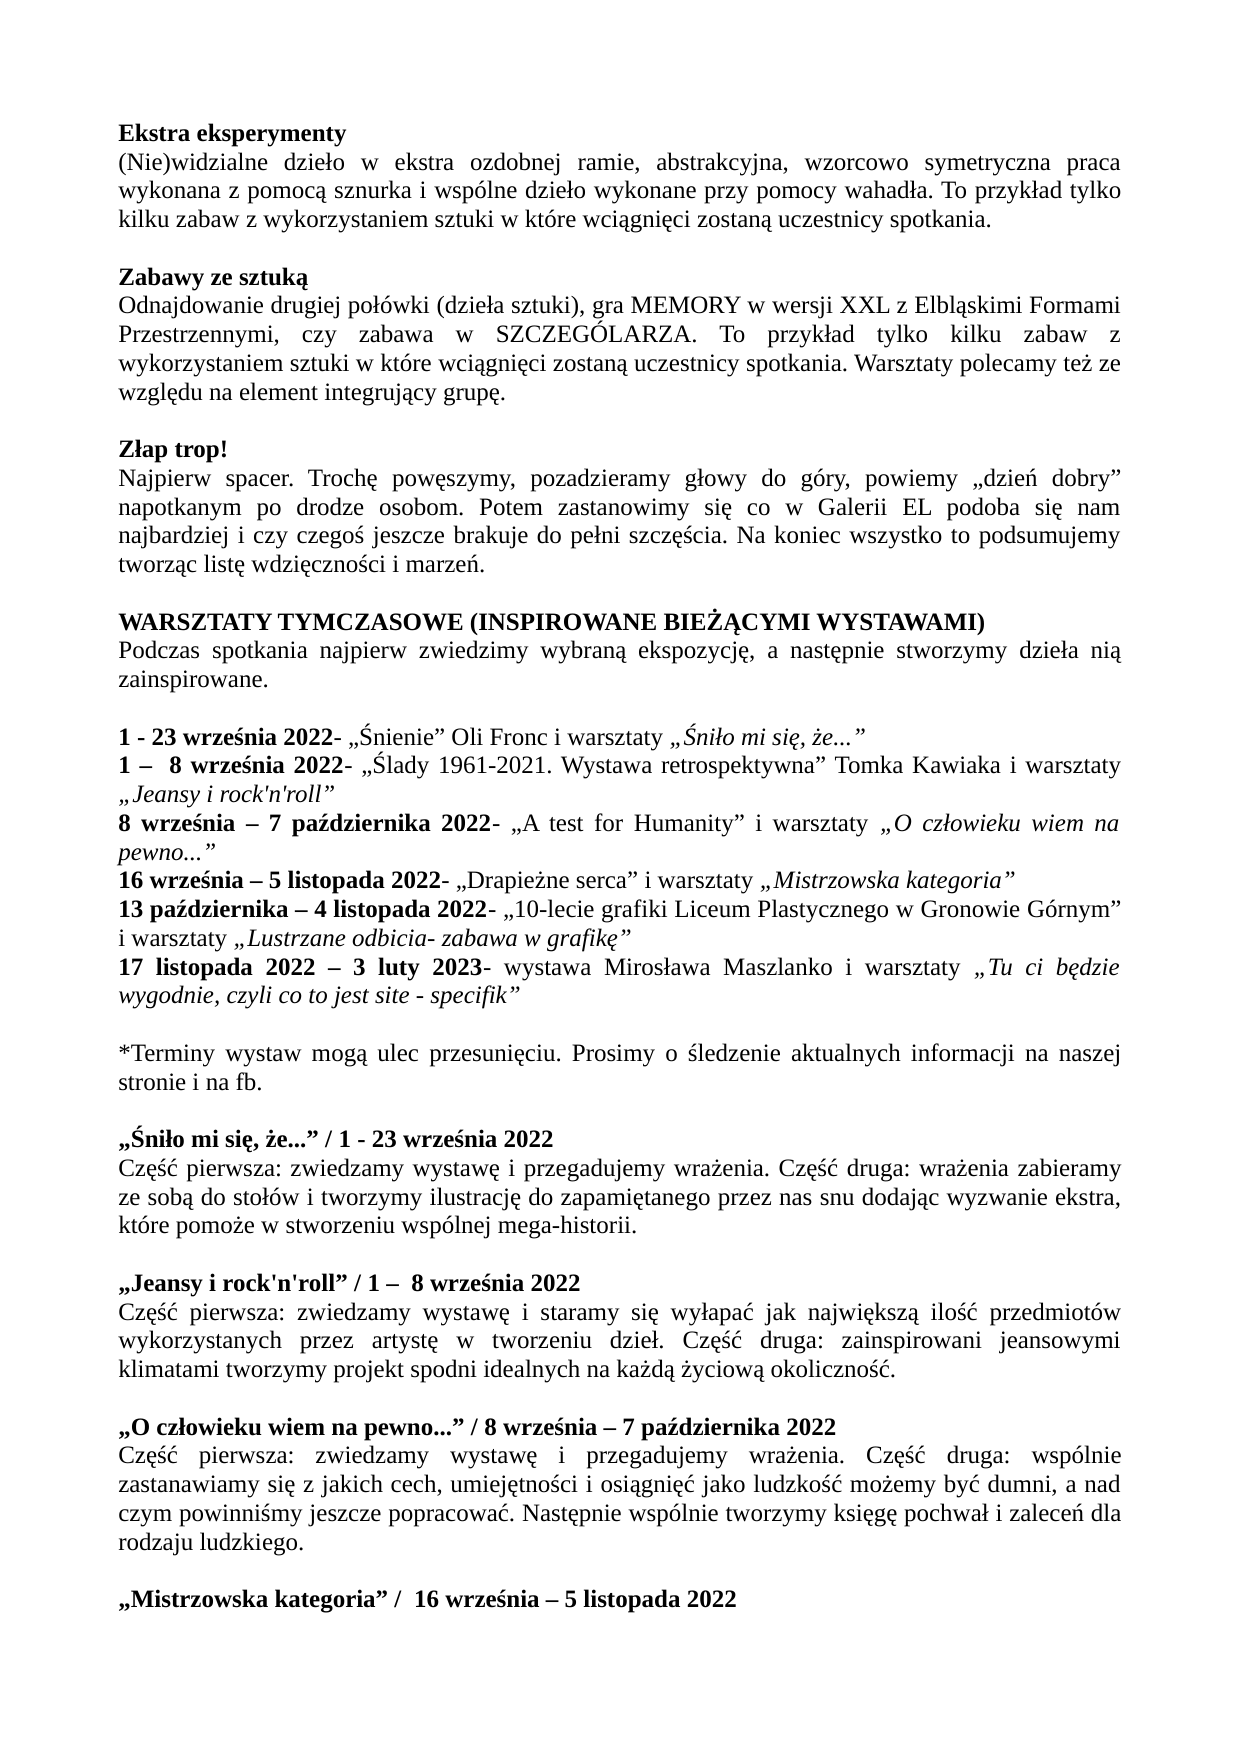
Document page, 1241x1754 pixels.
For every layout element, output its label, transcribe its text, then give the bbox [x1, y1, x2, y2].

text (Nie)widzialne dzieło w ekstra ozdobnej ramie, abstrakcyjna, wzorcowo symetryczna praca wykonana z pomocą sznurka i wspólne dzieło wykonane przy pomocy wahadła. To przykład tylko kilku zabaw z wykorzystaniem sztuki w które wciągnięci zostaną uczestnicy spotkania. [118, 147, 1122, 233]
text „Mistrzowska kategoria” / 16 września – 5 listopada 2022 [118, 1584, 1122, 1613]
text 13 października – 4 listopada 2022- „10-lecie grafiki Liceum Plastycznego w Gronowie Górnym” i warsztaty „Lustrzane odbicia- zabawa w grafikę” [118, 894, 1122, 952]
text „Jeansy i rock'n'roll” / 1 – 8 września 2022 [118, 1268, 1122, 1297]
text „Śniło mi się, że...” / 1 - 23 września 2022 [118, 1124, 1122, 1153]
text „O człowieku wiem na pewno...” / 8 września – 7 października 2022 [118, 1412, 1122, 1441]
text Część pierwsza: zwiedzamy wystawę i przegadujemy wrażenia. Część druga: wrażenia zabieramy ze sobą do stołów i tworzymy ilustrację do zapamiętanego przez nas snu dodając wyzwanie ekstra, które pomoże w stworzeniu wspólnej mega-historii. [118, 1153, 1122, 1239]
text Odnajdowanie drugiej połówki (dzieła sztuki), gra MEMORY w wersji XXL z Elbląskimi Formami Przestrzennymi, czy zabawa w SZCZEGÓLARZA. To przykład tylko kilku zabaw z wykorzystaniem sztuki w które wciągnięci zostaną uczestnicy spotkania. Warsztaty polecamy też ze względu na element integrujący grupę. [118, 291, 1122, 406]
text Zabawy ze sztuką [118, 262, 1122, 291]
text 17 listopada 2022 – 3 luty 2023- wystawa Mirosława Maszlanko i warsztaty „Tu ci będzie wygodnie, czyli co to jest site - specifik” [118, 952, 1122, 1009]
text 8 września – 7 października 2022- „A test for Humanity” i warsztaty „O człowieku wiem na pewno...” [118, 808, 1122, 866]
text 1 - 23 września 2022- „Śnienie” Oli Fronc i warsztaty „Śniło mi się, że...” [118, 722, 1122, 751]
text Najpierw spacer. Trochę powęszymy, pozadzieramy głowy do góry, powiemy „dzień dobry” napotkanym po drodze osobom. Potem zastanowimy się co w Galerii EL podoba się nam najbardziej i czy czegoś jeszcze brakuje do pełni szczęścia. Na koniec wszystko to podsumujemy tworząc listę wdzięczności i marzeń. [118, 463, 1122, 578]
text Ekstra eksperymenty [118, 118, 1122, 147]
text Podczas spotkania najpierw zwiedzimy wybraną ekspozycję, a następnie stworzymy dzieła nią zainspirowane. [118, 636, 1122, 693]
text 1 – 8 września 2022- „Ślady 1961-2021. Wystawa retrospektywna” Tomka Kawiaka i warsztaty „Jeansy i rock'n'roll” [118, 751, 1122, 808]
text warsztaty tymczasowe (inspirowane bieżącymi wystawami) [118, 607, 1122, 636]
text Część pierwsza: zwiedzamy wystawę i staramy się wyłapać jak największą ilość przedmiotów wykorzystanych przez artystę w tworzeniu dzieł. Część druga: zainspirowani jeansowymi klimatami tworzymy projekt spodni idealnych na każdą życiową okoliczność. [118, 1297, 1122, 1383]
text Złap trop! [118, 434, 1122, 463]
text Część pierwsza: zwiedzamy wystawę i przegadujemy wrażenia. Część druga: wspólnie zastanawiamy się z jakich cech, umiejętności i osiągnięć jako ludzkość możemy być dumni, a nad czym powinniśmy jeszcze popracować. Następnie wspólnie tworzymy księgę pochwał i zaleceń dla rodzaju ludzkiego. [118, 1441, 1122, 1556]
text *Terminy wystaw mogą ulec przesunięciu. Prosimy o śledzenie aktualnych informacji na naszej stronie i na fb. [118, 1038, 1122, 1096]
text 16 września – 5 listopada 2022- „Drapieżne serca” i warsztaty „Mistrzowska kategoria” [118, 866, 1122, 894]
